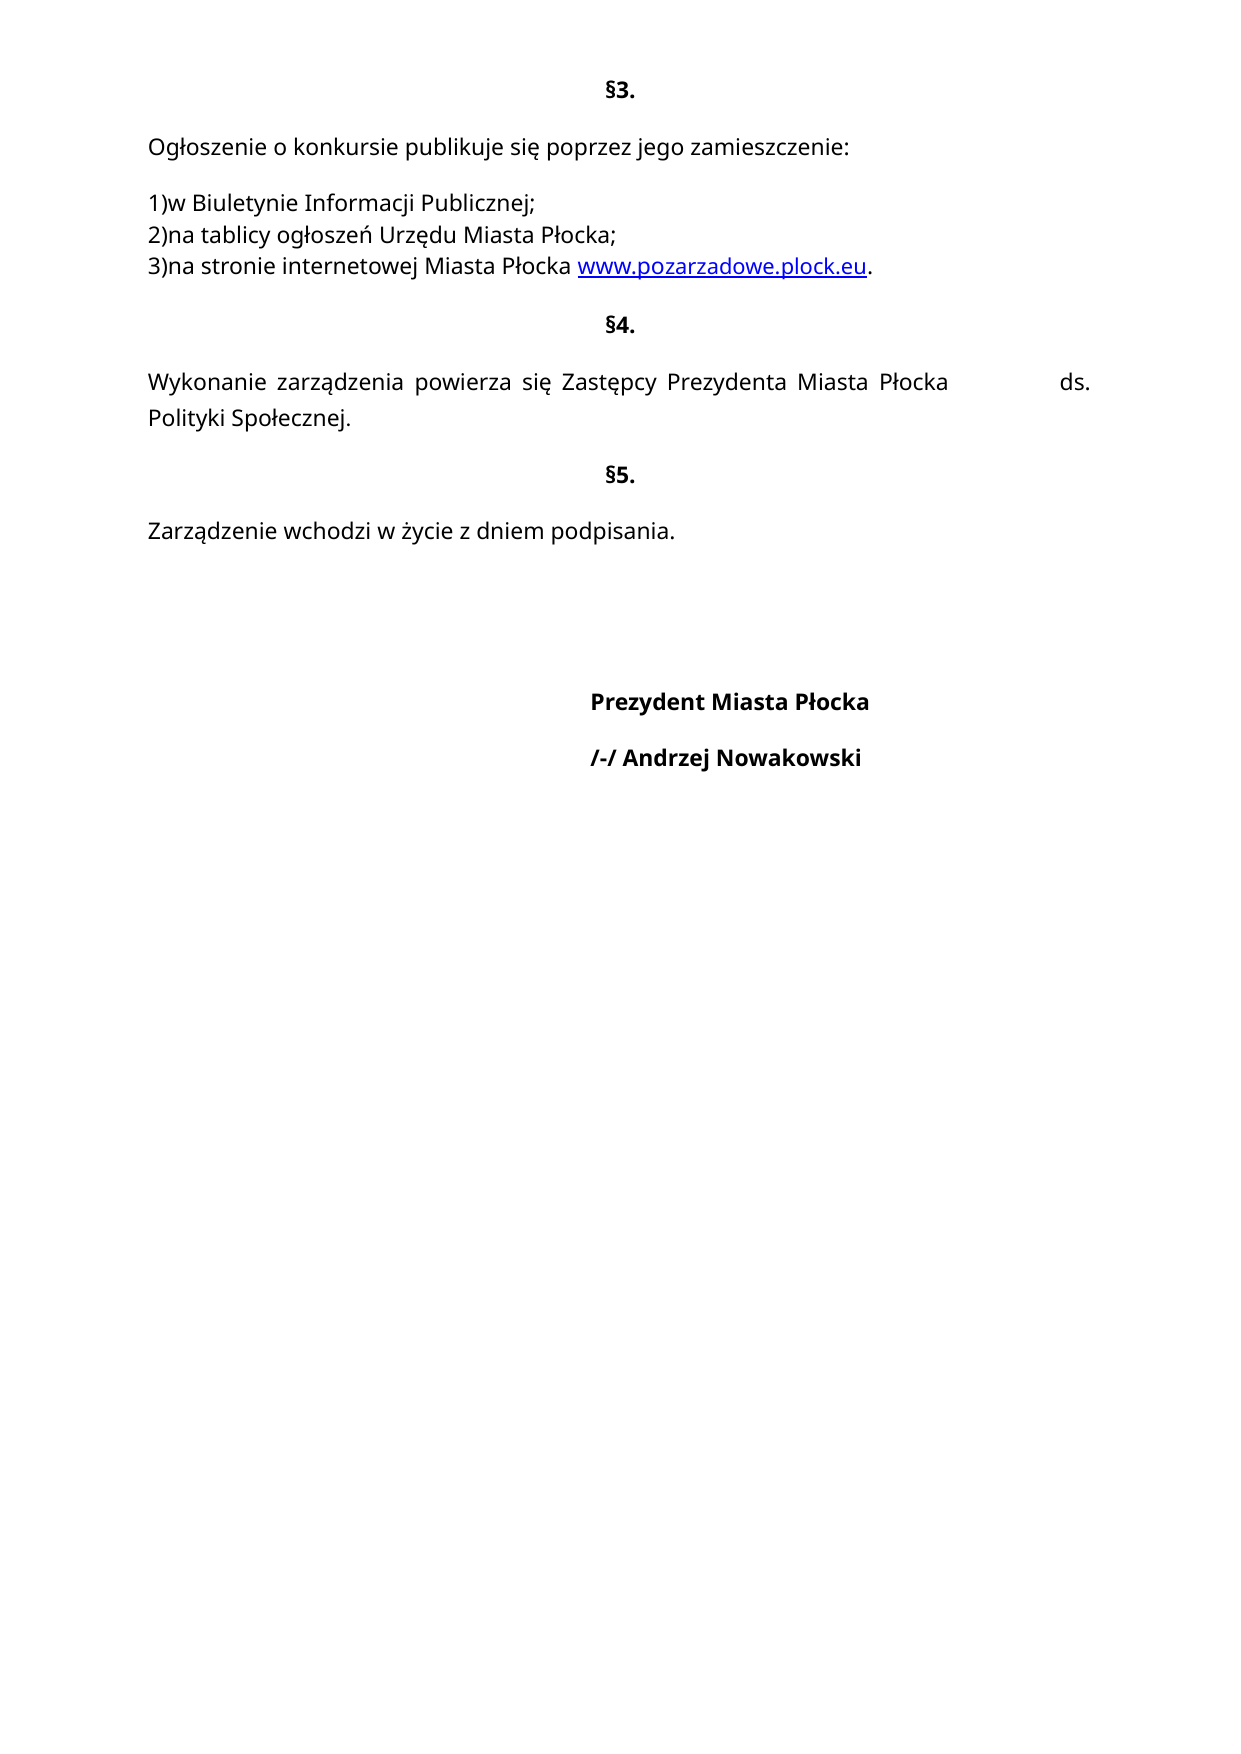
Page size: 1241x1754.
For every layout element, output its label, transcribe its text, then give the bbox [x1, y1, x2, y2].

text Ogłoszenie o konkursie publikuje się poprzez jego zamieszczenie: [148, 131, 1092, 162]
text §3. [148, 74, 1092, 105]
list na tablicy ogłoszeń Urzędu Miasta Płocka; [148, 218, 1092, 250]
text Zarządzenie wchodzi w życie z dniem podpisania. [148, 515, 1092, 547]
list na stronie internetowej Miasta Płocka www.pozarzadowe.plock.eu. [148, 250, 1092, 281]
text §5. [148, 458, 1092, 490]
text Wykonanie zarządzenia powierza się Zastępcy Prezydenta Miasta Płocka ds. Polityki Społecznej. [148, 366, 1092, 433]
text §4. [148, 309, 1092, 340]
list w Biuletynie Informacji Publicznej; [148, 187, 1092, 218]
subtitle Prezydent Miasta Płocka [516, 686, 1092, 717]
text /-/ Andrzej Nowakowski [148, 742, 1092, 774]
